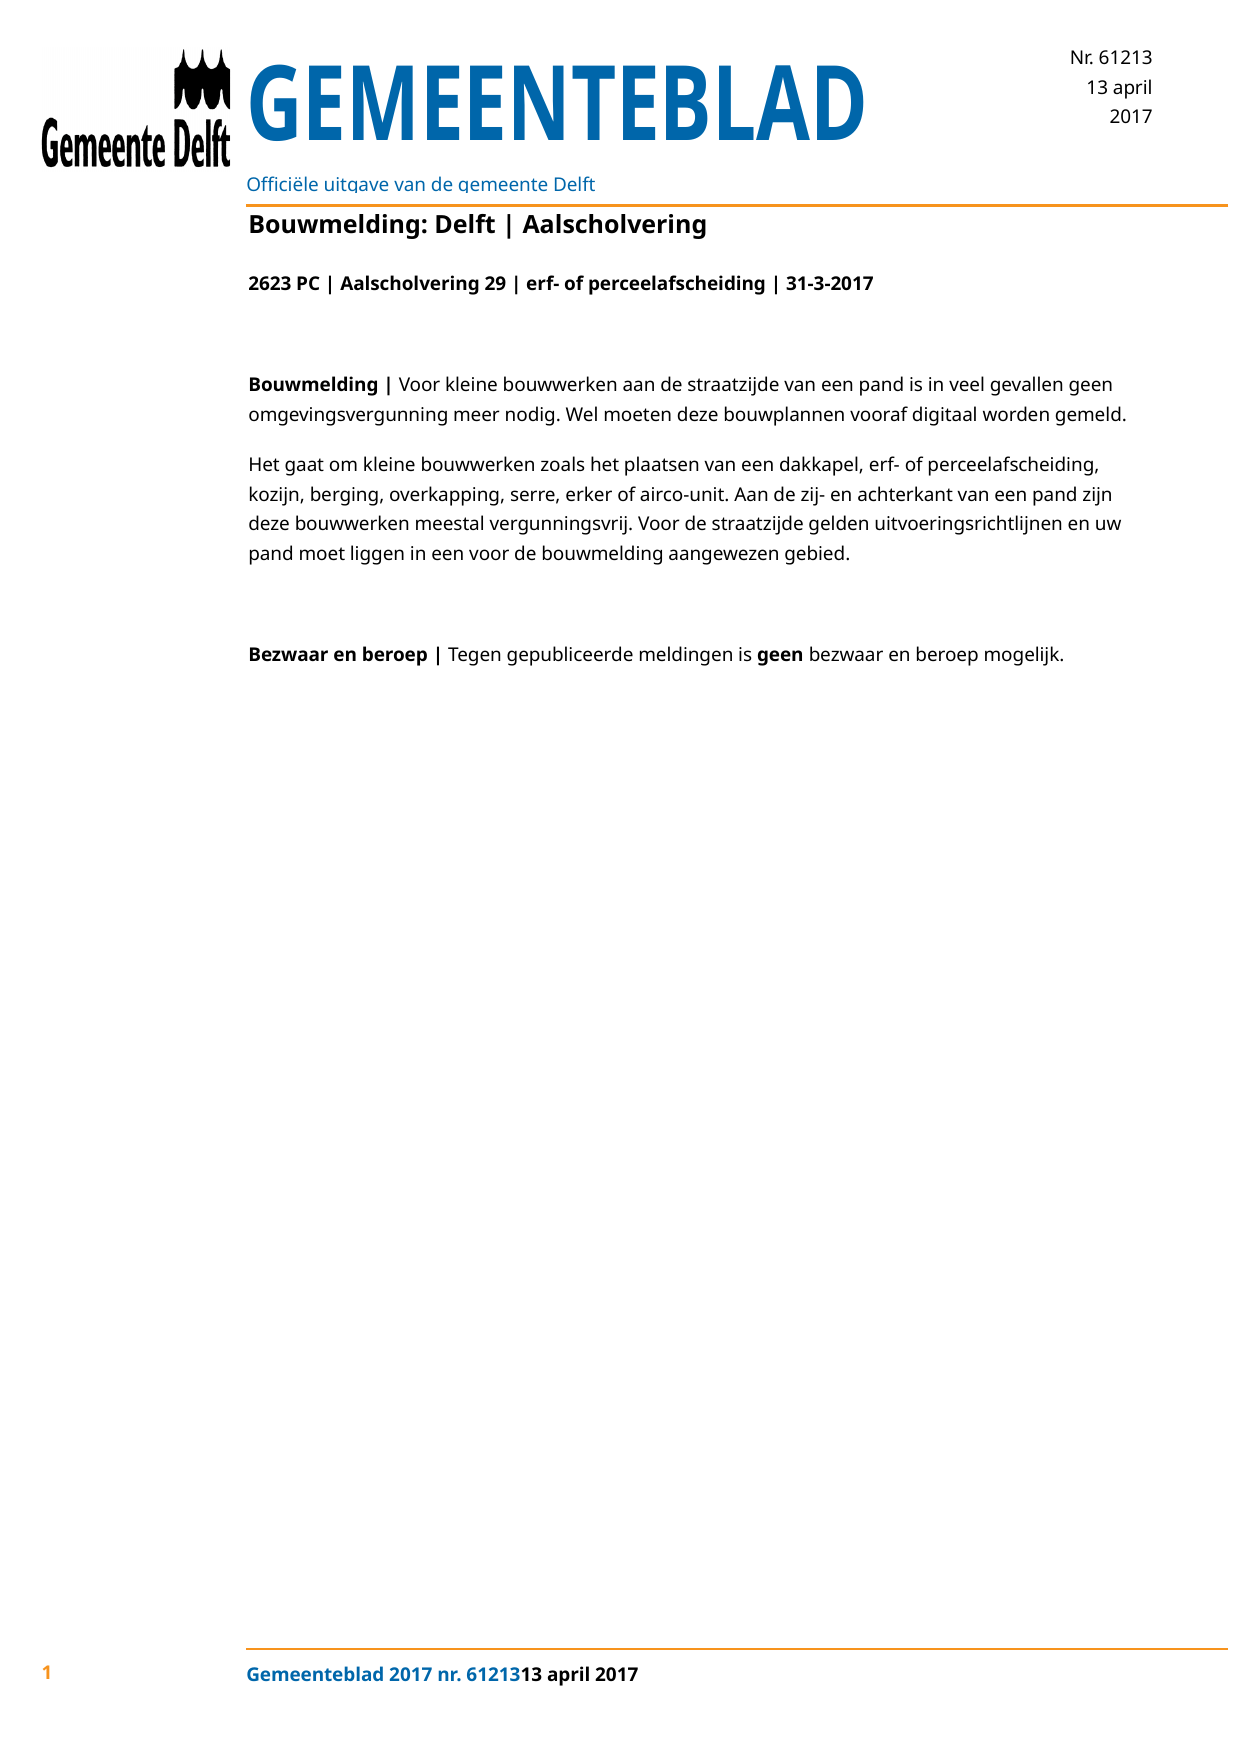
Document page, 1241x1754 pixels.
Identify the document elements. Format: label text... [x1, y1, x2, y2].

text Bouwmelding: Delft | Aalscholvering [248, 207, 1152, 241]
text 2623 PC | Aalscholvering 29 | erf- of perceelafscheiding | 31-3-2017 [248, 270, 1152, 296]
text Bezwaar en beroep | Tegen gepubliceerde meldingen is geen bezwaar en beroep mogelijk. [248, 641, 1152, 666]
picture [41, 47, 231, 172]
text Bouwmelding | Voor kleine bouwwerken aan de straatzijde van een pand is in veel gevallen geen omgevingsvergunning meer nodig. Wel moeten deze bouwplannen vooraf digitaal worden gemeld. [248, 371, 1152, 426]
text Het gaat om kleine bouwwerken zoals het plaatsen van een dakkapel, erf- of perceelafscheiding, kozijn, berging, overkapping, serre, erker of airco-unit. Aan de zij- en achterkant van een pand zijn deze bouwwerken meestal vergunningsvrij. Voor de straatzijde gelden uitvoeringsrichtlijnen en uw pand moet liggen in een voor de bouwmelding aangewezen gebied. [248, 451, 1152, 566]
